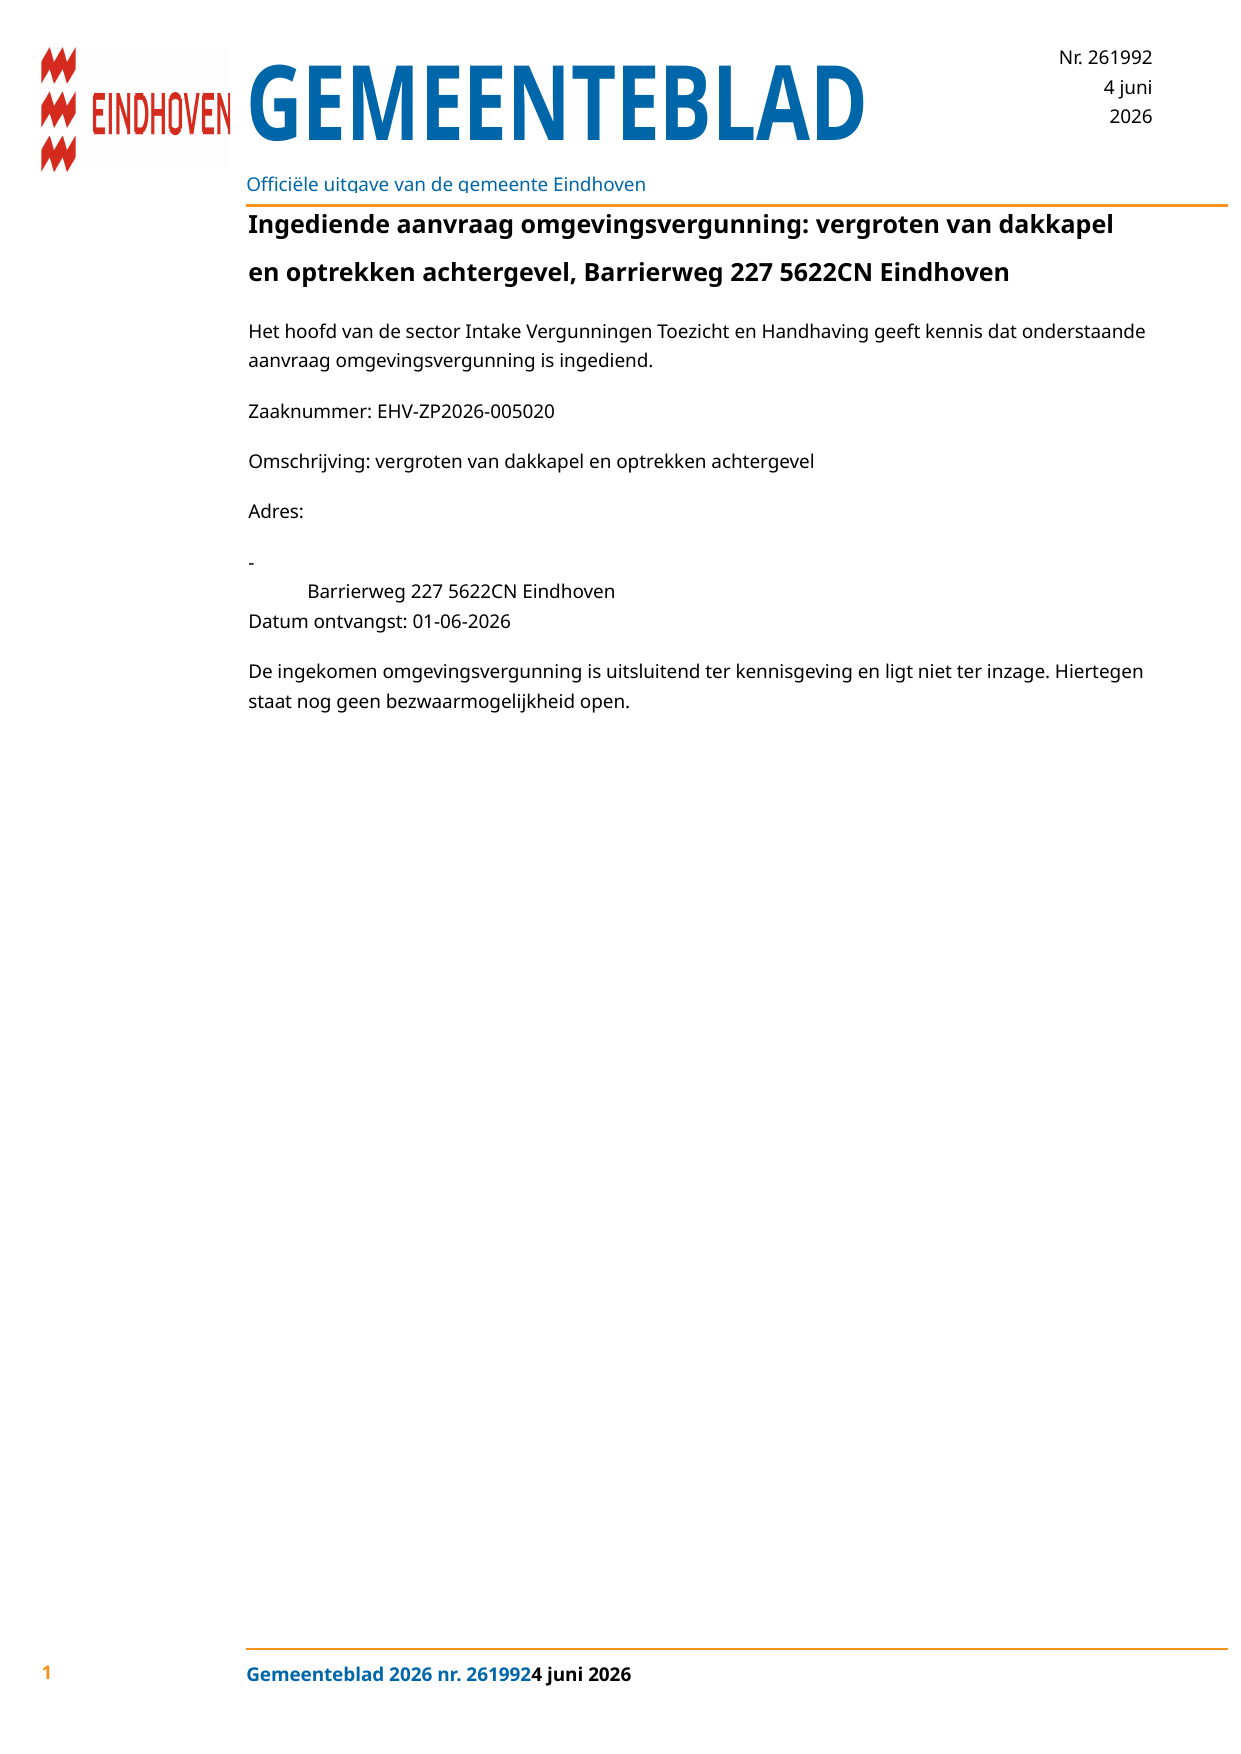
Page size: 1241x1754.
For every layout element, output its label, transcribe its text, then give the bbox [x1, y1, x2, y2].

text Datum ontvangst: 01-06-2026 [248, 608, 1152, 634]
text Zaaknummer: EHV-ZP2026-005020 [248, 398, 1152, 424]
picture [41, 47, 231, 172]
text Ingediende aanvraag omgevingsvergunning: vergroten van dakkapel en optrekken achtergevel, Barrierweg 227 5622CN Eindhoven [248, 207, 1152, 288]
text Omschrijving: vergroten van dakkapel en optrekken achtergevel [248, 448, 1152, 474]
list Barrierweg 227 5622CN Eindhoven [248, 579, 1152, 604]
text Het hoofd van de sector Intake Vergunningen Toezicht en Handhaving geeft kennis dat onderstaande aanvraag omgevingsvergunning is ingediend. [248, 318, 1152, 373]
text De ingekomen omgevingsvergunning is uitsluitend ter kennisgeving en ligt niet ter inzage. Hiertegen staat nog geen bezwaarmogelijkheid open. [248, 659, 1152, 714]
text Adres: [248, 499, 1152, 524]
